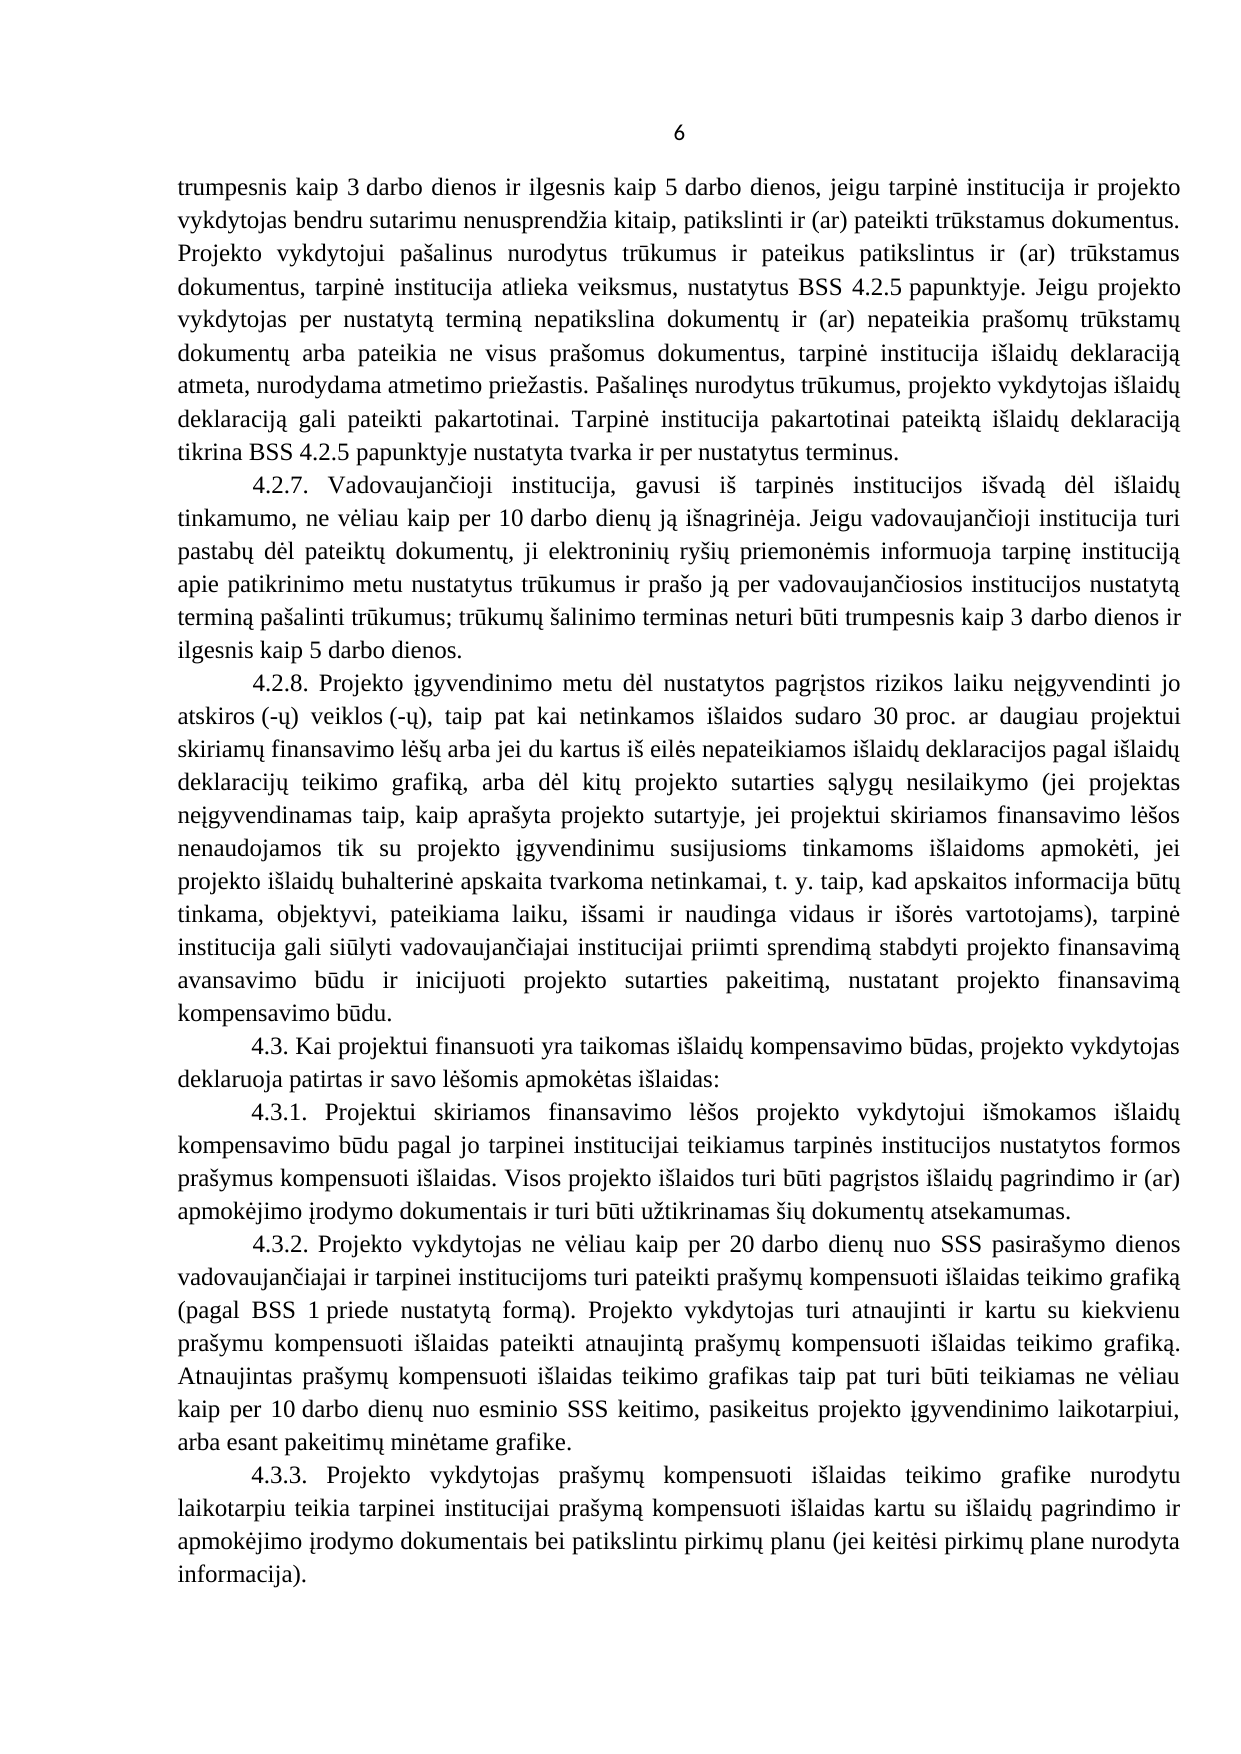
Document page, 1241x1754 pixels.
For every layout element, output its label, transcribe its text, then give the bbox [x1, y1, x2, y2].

text 4.2.8. Projekto įgyvendinimo metu dėl nustatytos pagrįstos rizikos laiku neįgyvendinti jo atskiros (-ų) veiklos (-ų), taip pat kai netinkamos išlaidos sudaro 30 proc. ar daugiau projektui skiriamų finansavimo lėšų arba jei du kartus iš eilės nepateikiamos išlaidų deklaracijos pagal išlaidų deklaracijų teikimo grafiką, arba dėl kitų projekto sutarties sąlygų nesilaikymo (jei projektas neįgyvendinamas taip, kaip aprašyta projekto sutartyje, jei projektui skiriamos finansavimo lėšos nenaudojamos tik su projekto įgyvendinimu susijusioms tinkamoms išlaidoms apmokėti, jei projekto išlaidų buhalterinė apskaita tvarkoma netinkamai, t. y. taip, kad apskaitos informacija būtų tinkama, objektyvi, pateikiama laiku, išsami ir naudinga vidaus ir išorės vartotojams), tarpinė institucija gali siūlyti vadovaujančiajai institucijai priimti sprendimą stabdyti projekto finansavimą avansavimo būdu ir inicijuoti projekto sutarties pakeitimą, nustatant projekto finansavimą kompensavimo būdu. [177, 668, 1181, 1027]
text trumpesnis kaip 3 darbo dienos ir ilgesnis kaip 5 darbo dienos, jeigu tarpinė institucija ir projekto vykdytojas bendru sutarimu nenusprendžia kitaip, patikslinti ir (ar) pateikti trūkstamus dokumentus. Projekto vykdytojui pašalinus nurodytus trūkumus ir pateikus patikslintus ir (ar) trūkstamus dokumentus, tarpinė institucija atlieka veiksmus, nustatytus BSS 4.2.5 papunktyje. Jeigu projekto vykdytojas per nustatytą terminą nepatikslina dokumentų ir (ar) nepateikia prašomų trūkstamų dokumentų arba pateikia ne visus prašomus dokumentus, tarpinė institucija išlaidų deklaraciją atmeta, nurodydama atmetimo priežastis. Pašalinęs nurodytus trūkumus, projekto vykdytojas išlaidų deklaraciją gali pateikti pakartotinai. Tarpinė institucija pakartotinai pateiktą išlaidų deklaraciją tikrina BSS 4.2.5 papunktyje nustatyta tvarka ir per nustatytus terminus. [177, 172, 1181, 465]
text 4.3.3. Projekto vykdytojas prašymų kompensuoti išlaidas teikimo grafike nurodytu laikotarpiu teikia tarpinei institucijai prašymą kompensuoti išlaidas kartu su išlaidų pagrindimo ir apmokėjimo įrodymo dokumentais bei patikslintu pirkimų planu (jei keitėsi pirkimų plane nurodyta informacija). [177, 1460, 1181, 1588]
text 4.3.1. Projektui skiriamos finansavimo lėšos projekto vykdytojui išmokamos išlaidų kompensavimo būdu pagal jo tarpinei institucijai teikiamus tarpinės institucijos nustatytos formos prašymus kompensuoti išlaidas. Visos projekto išlaidos turi būti pagrįstos išlaidų pagrindimo ir (ar) apmokėjimo įrodymo dokumentais ir turi būti užtikrinamas šių dokumentų atsekamumas. [177, 1097, 1181, 1225]
text 4.2.7. Vadovaujančioji institucija, gavusi iš tarpinės institucijos išvadą dėl išlaidų tinkamumo, ne vėliau kaip per 10 darbo dienų ją išnagrinėja. Jeigu vadovaujančioji institucija turi pastabų dėl pateiktų dokumentų, ji elektroninių ryšių priemonėmis informuoja tarpinę instituciją apie patikrinimo metu nustatytus trūkumus ir prašo ją per vadovaujančiosios institucijos nustatytą terminą pašalinti trūkumus; trūkumų šalinimo terminas neturi būti trumpesnis kaip 3 darbo dienos ir ilgesnis kaip 5 darbo dienos. [177, 470, 1181, 663]
text 4.3.2. Projekto vykdytojas ne vėliau kaip per 20 darbo dienų nuo SSS pasirašymo dienos vadovaujančiajai ir tarpinei institucijoms turi pateikti prašymų kompensuoti išlaidas teikimo grafiką (pagal BSS 1 priede nustatytą formą). Projekto vykdytojas turi atnaujinti ir kartu su kiekvienu prašymu kompensuoti išlaidas pateikti atnaujintą prašymų kompensuoti išlaidas teikimo grafiką. Atnaujintas prašymų kompensuoti išlaidas teikimo grafikas taip pat turi būti teikiamas ne vėliau kaip per 10 darbo dienų nuo esminio SSS keitimo, pasikeitus projekto įgyvendinimo laikotarpiui, arba esant pakeitimų minėtame grafike. [177, 1229, 1181, 1456]
text 4.3. Kai projektui finansuoti yra taikomas išlaidų kompensavimo būdas, projekto vykdytojas deklaruoja patirtas ir savo lėšomis apmokėtas išlaidas: [177, 1031, 1181, 1093]
